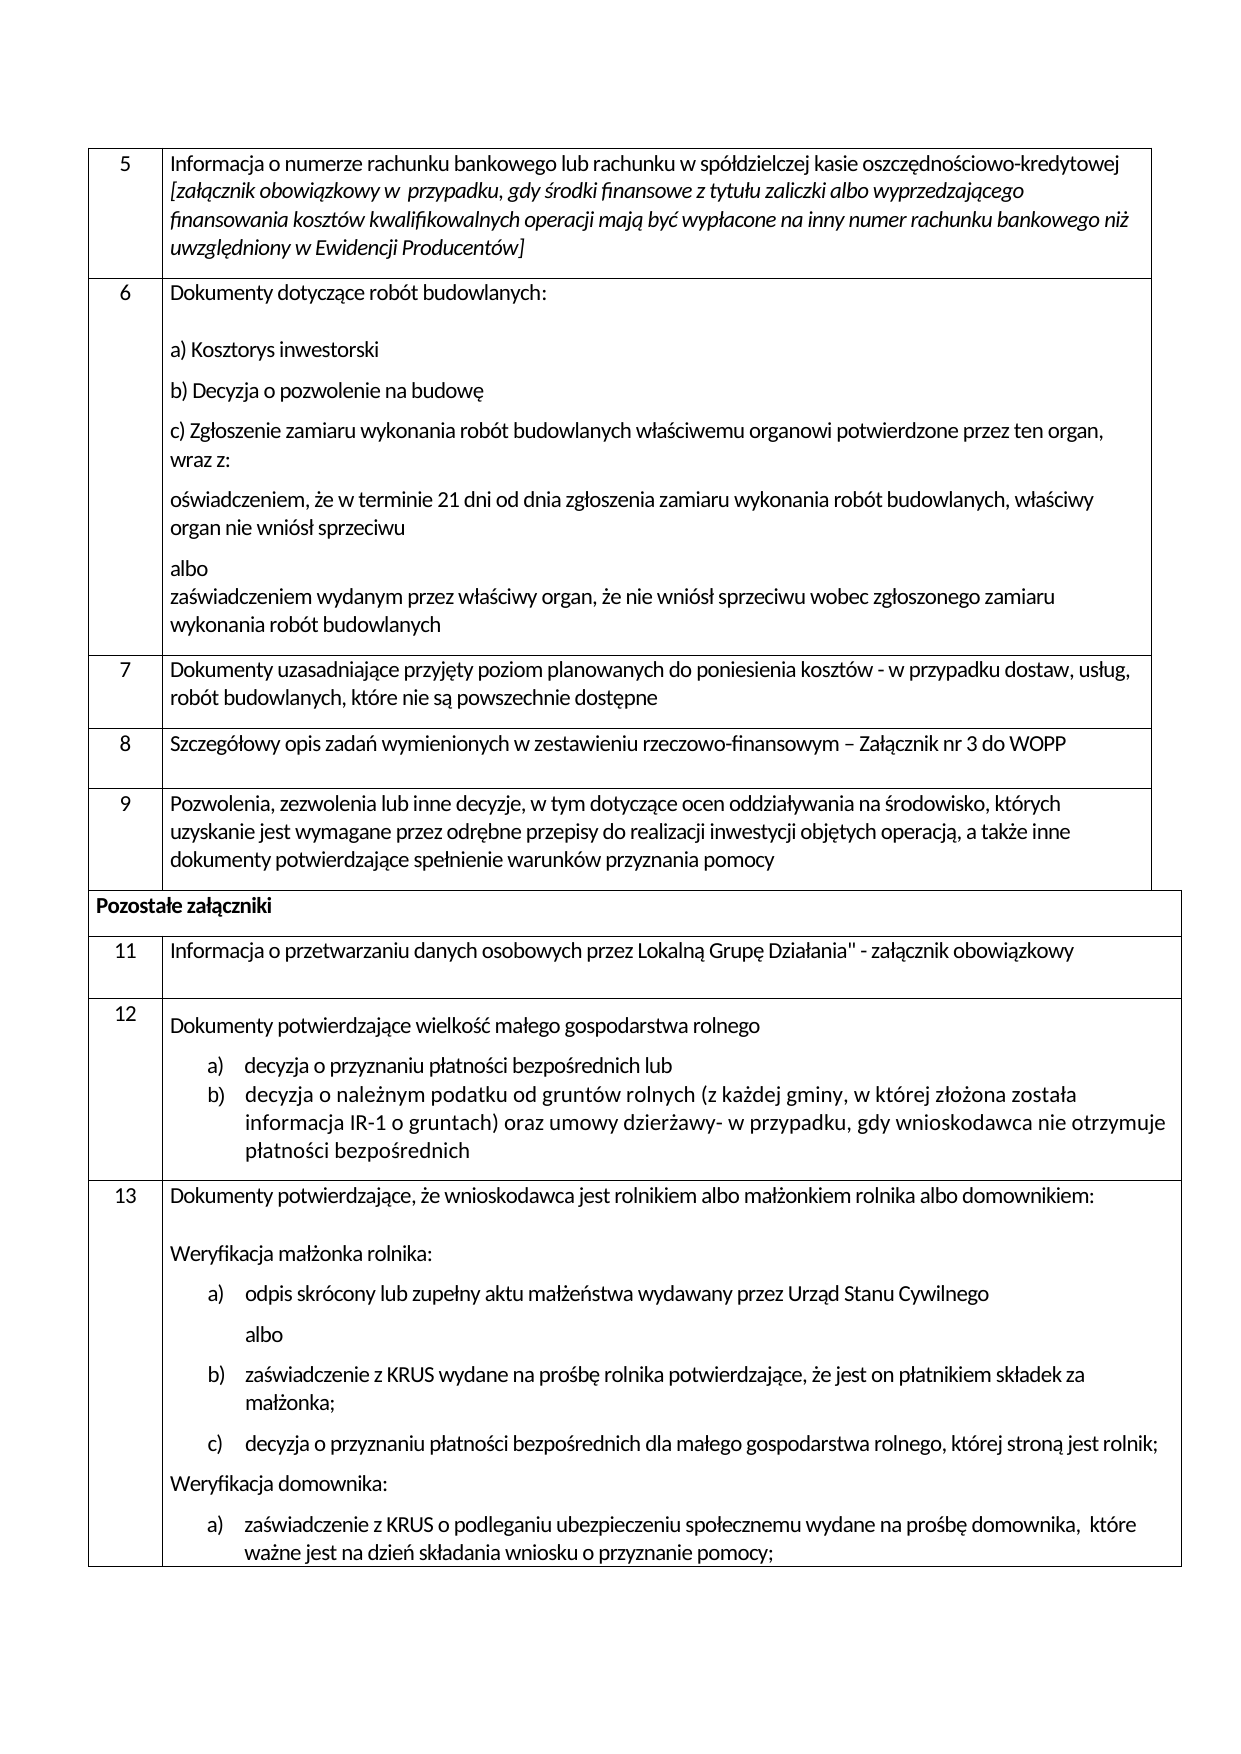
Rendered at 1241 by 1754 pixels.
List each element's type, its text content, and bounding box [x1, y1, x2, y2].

table_cell Szczegółowy opis zadań wymienionych w zestawieniu rzeczowo-finansowym – Załącznik nr 3 do WOPP [163, 729, 1151, 788]
table_cell Pozwolenia, zezwolenia lub inne decyzje, w tym dotyczące ocen oddziaływania na środowisko, których uzyskanie jest wymagane przez odrębne przepisy do realizacji inwestycji objętych operacją, a także inne dokumenty potwierdzające spełnienie warunków przyznania pomocy [163, 789, 1151, 890]
table_cell 9 [89, 789, 162, 890]
table_cell [1184, 936, 1240, 998]
table_cell 13 [89, 1181, 162, 1566]
table_cell Pozostałe załączniki [89, 891, 1181, 936]
table_cell Dokumenty uzasadniające przyjęty poziom planowanych do poniesienia kosztów - w przypadku dostaw, usług, robót budowlanych, które nie są powszechnie dostępne [163, 656, 1151, 728]
table_cell 11 [89, 937, 162, 998]
table_cell Dokumenty potwierdzające, że wnioskodawca jest rolnikiem albo małżonkiem rolnika albo domownikiem: Weryfikacja małżonka rolnika: odpis skrócony lub zupełny aktu małżeństwa wydawany przez Urząd Stanu Cywilnego albo zaświadczenie z KRUS wydane na prośbę rolnika potwierdzające, że jest on płatnikiem składek za małżonka; decyzja o przyznaniu płatności bezpośrednich dla małego gospodarstwa rolnego, której stroną jest rolnik; Weryfikacja domownika: zaświadczenie z KRUS o podleganiu ubezpieczeniu społecznemu wydane na prośbę domownika, które ważne jest na dzień składania wniosku o przyznanie pomocy; zaświadczenie z KRUS wydane na prośbę rolnika potwierdzające, że jest on płatnikiem składek za domownika; decyzja o przyznaniu płatności bezpośrednich dla małego gospodarstwa rolnego której stroną jest rolnik będący płatnikiem składek ubezpieczenia domownika; [163, 1181, 1181, 1566]
table_cell [1184, 1180, 1240, 1566]
table_cell 6 [89, 279, 162, 654]
table_cell [1184, 890, 1240, 936]
table_cell [1152, 278, 1240, 654]
table_cell 8 [89, 729, 162, 788]
table_cell Dokumenty dotyczące robót budowlanych: a) Kosztorys inwestorski b) Decyzja o pozwolenie na budowę c) Zgłoszenie zamiaru wykonania robót budowlanych właściwemu organowi potwierdzone przez ten organ, wraz z: oświadczeniem, że w terminie 21 dni od dnia zgłoszenia zamiaru wykonania robót budowlanych, właściwy organ nie wniósł sprzeciwu albo zaświadczeniem wydanym przez właściwy organ, że nie wniósł sprzeciwu wobec zgłoszonego zamiaru wykonania robót budowlanych [163, 279, 1151, 654]
table_cell [1184, 998, 1240, 1180]
table_cell 7 [89, 656, 162, 728]
table_cell Dokumenty potwierdzające wielkość małego gospodarstwa rolnego decyzja o przyznaniu płatności bezpośrednich lub decyzja o należnym podatku od gruntów rolnych (z każdej gminy, w której złożona została informacja IR-1 o gruntach) oraz umowy dzierżawy- w przypadku, gdy wnioskodawca nie otrzymuje płatności bezpośrednich [163, 999, 1181, 1180]
table_cell [1152, 728, 1240, 788]
table_cell Informacja o przetwarzaniu danych osobowych przez Lokalną Grupę Działania" - załącznik obowiązkowy [163, 937, 1181, 998]
table_cell [1152, 655, 1240, 728]
table_cell 12 [89, 999, 162, 1180]
table_cell 5 [89, 149, 162, 277]
table_cell [1152, 148, 1240, 277]
table_cell Informacja o numerze rachunku bankowego lub rachunku w spółdzielczej kasie oszczędnościowo-kredytowej [załącznik obowiązkowy w przypadku, gdy środki finansowe z tytułu zaliczki albo wyprzedzającego finansowania kosztów kwalifikowalnych operacji mają być wypłacone na inny numer rachunku bankowego niż uwzględniony w Ewidencji Producentów] [163, 149, 1151, 277]
table_cell [1152, 788, 1240, 890]
